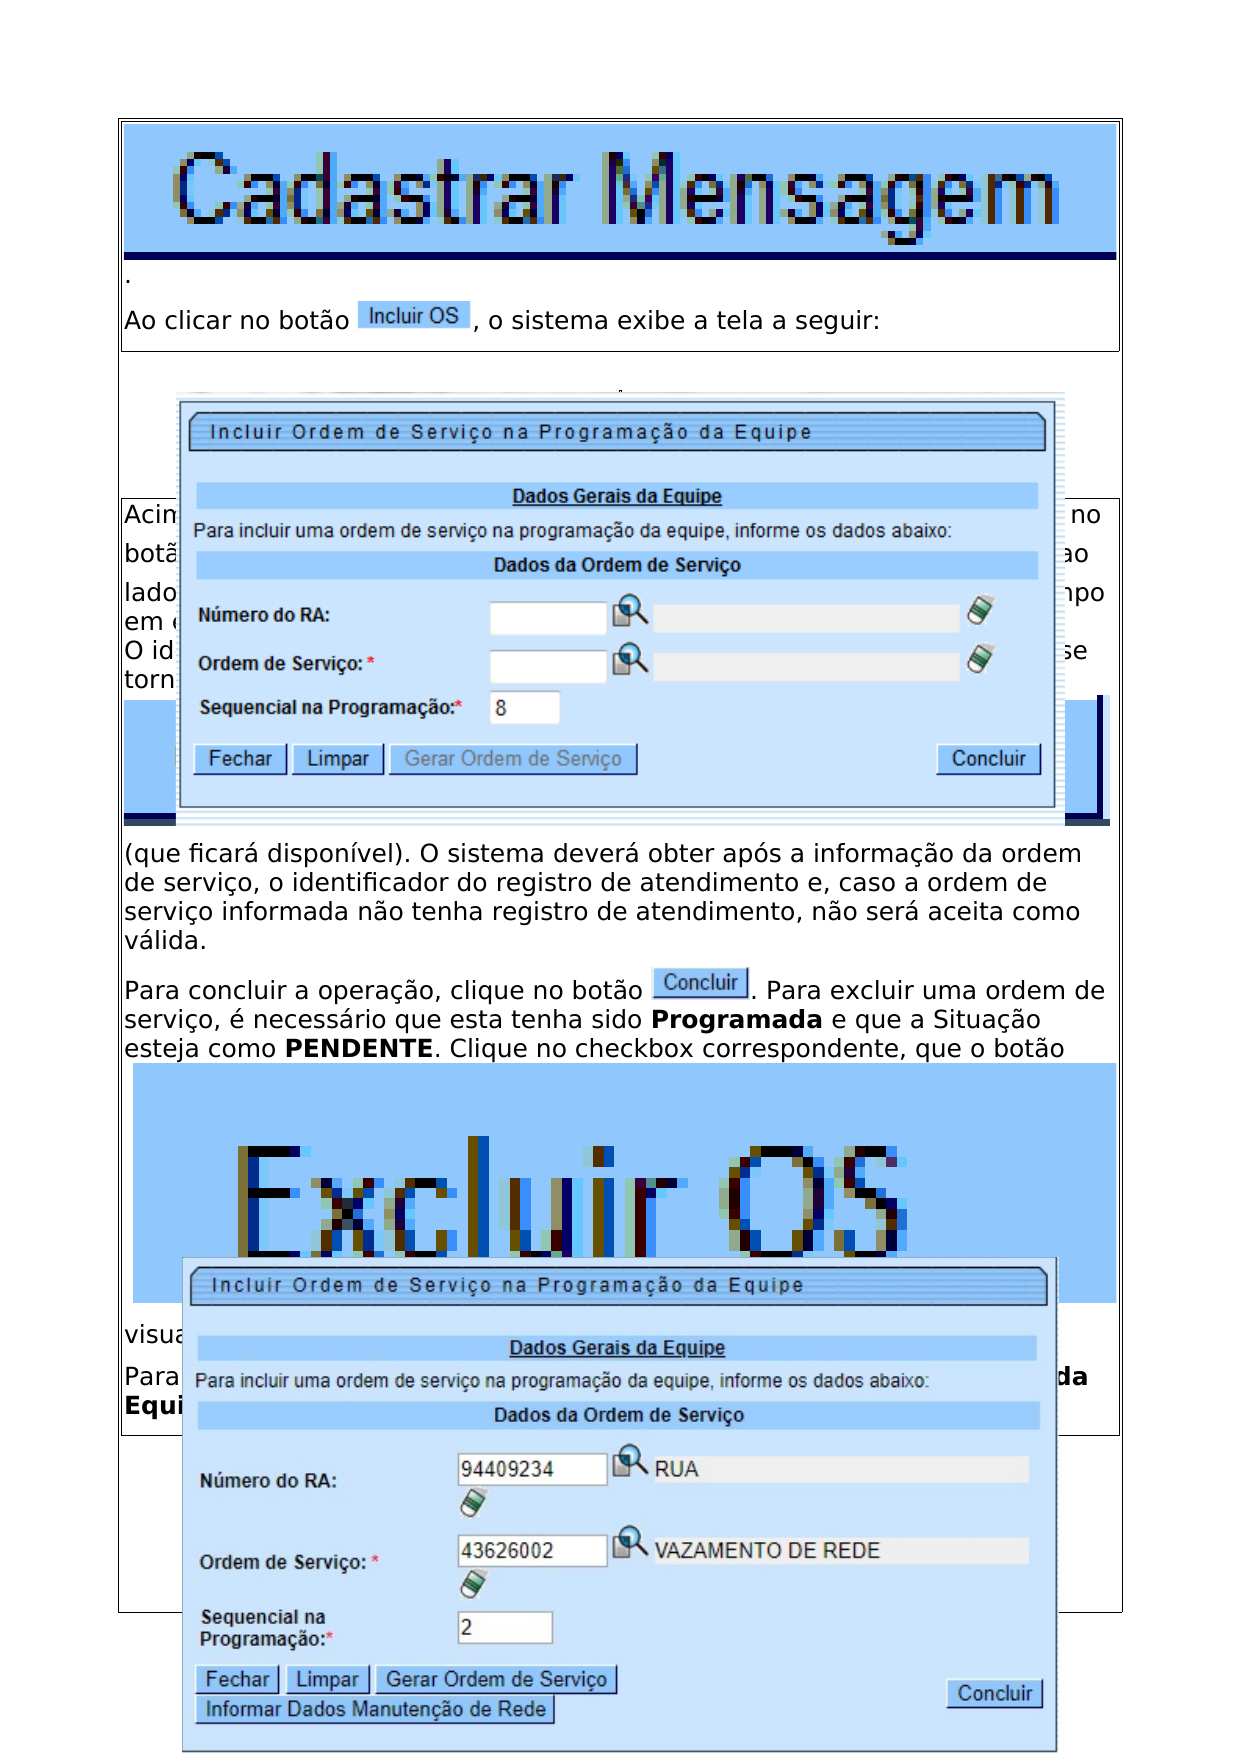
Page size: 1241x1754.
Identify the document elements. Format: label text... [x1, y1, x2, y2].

picture [357, 301, 472, 330]
picture [123, 124, 1117, 260]
picture [651, 967, 750, 1000]
picture [123, 392, 1117, 833]
table_header As ordens de serviço que já tenham sido enviadas em dias anteriores ( e que tenham sido encerradas com motivo de não execução) serão exibidas em cor laranja e, ao passar o mouse sobre o Número da Ordem de Serviço, será exibido um hint informando o último motivo de não execução. A funcionalidade foi alterada para restringir a visualização do usuário às equipes por empresa e/ou por natureza, além da restrição por unidade organizacional existente. Caso o usuário informe a restrição por natureza e/ou por empresa da equipe, ele só conseguirá visualizar as equipes que sejam das unidades organizacionais que tenham permissão; essa restrição também ocorre em relação à natureza e/ou empresa. Para liberar um ou mais aquivos, marque o(s) checkbox(s) do(s) arquivo(s) desejado(s) e clique no botão . Para mudar da situação Liberado para Em Campo, marque o(s) checkbox(s) do(s) arquivo(s) desejado(s) e clique botão . Para mudar da Situação de Em Campo para Finalizado, marque o(s) checkbox(s) do(s) arquivo(s) desejado(s) e clique botão . O sistema não permite mudar uma Situação de Liberado para Finalizado, ou de Finalizado para Liberado. Para detalhar uma determinada ordem de serviço exibida após a seleção, clique no link da OS (campo Equipe), e o sistema apresenta as seguintes informações: Número da Ordem de Serviço; Sequencial; Endereço; Situação; Tipo de Serviço. Caso tenha sido feita uma substituição de hidrômetro em campo, e esse hidrômetro ou a matrícula do imóvel informada não exista no GSAN, como a ordem de serviço não foi gerada pelo sistema, será exibida mensagem referente à instalação não realizada. Caso o checkbox da tela Dados dos Arquivo esteja marcado, o sistema disponibiliza os botões , , e . Ao clicar no botão , o sistema exibe a tela a seguir: [122, 122, 1119, 351]
table_header Acima, informe obrigatoriamente o número da ordem de serviço, ou clique no botão para selecioná-la. A descrição do serviço será exibido no campo ao lado. Para apagar o conteúdo do campo, clique no botão ao lado do campo em exibição. O identificador do Registro de Atendimento não é obrigatório; no entanto, se torna obrigatório quando informado o botão (que ficará disponível). O sistema deverá obter após a informação da ordem de serviço, o identificador do registro de atendimento e, caso a ordem de serviço informada não tenha registro de atendimento, não será aceita como válida. Para concluir a operação, clique no botão . Para excluir uma ordem de serviço, é necessário que esta tenha sido Programada e que a Situação esteja como PENDENTE. Clique no checkbox correspondente, que o botão visualizado na Tela 20 será habilitado para efetivar a exclusão. Para a CAGEPA, a tela de Incluir Ordem de Serviço na Programação da Equipe é visualizada com um botão novo: [122, 499, 1119, 1435]
picture [123, 1063, 1117, 1754]
table_header Agora preencha, no mínimo, os campos obrigatórios: Data da Programação, Empresa. Depois, acione o botão . O sistema apresenta a lista de roteiros da empresa selecionada para aquela data de programação. Dados dos Arquivos Exibidos Botões Habilitados por Equipe Detalhes das Ordens de Serviço por Equipe Acompanhamento das Ordens de Serviço Operacionais - Equipes em Campo Carregamento do Arquivo Observação Efetuar Login Após o carregamento do arquivo, a tela de login é exibida. Acompanhamento dos Roteiros Ao clicar em , disponível na Tela 8, uma tela com observações específicas sobre o Registro de Atendimento (RA), ao qual a ordem de serviço está vinculada, é acessada: [119, 119, 1122, 1612]
